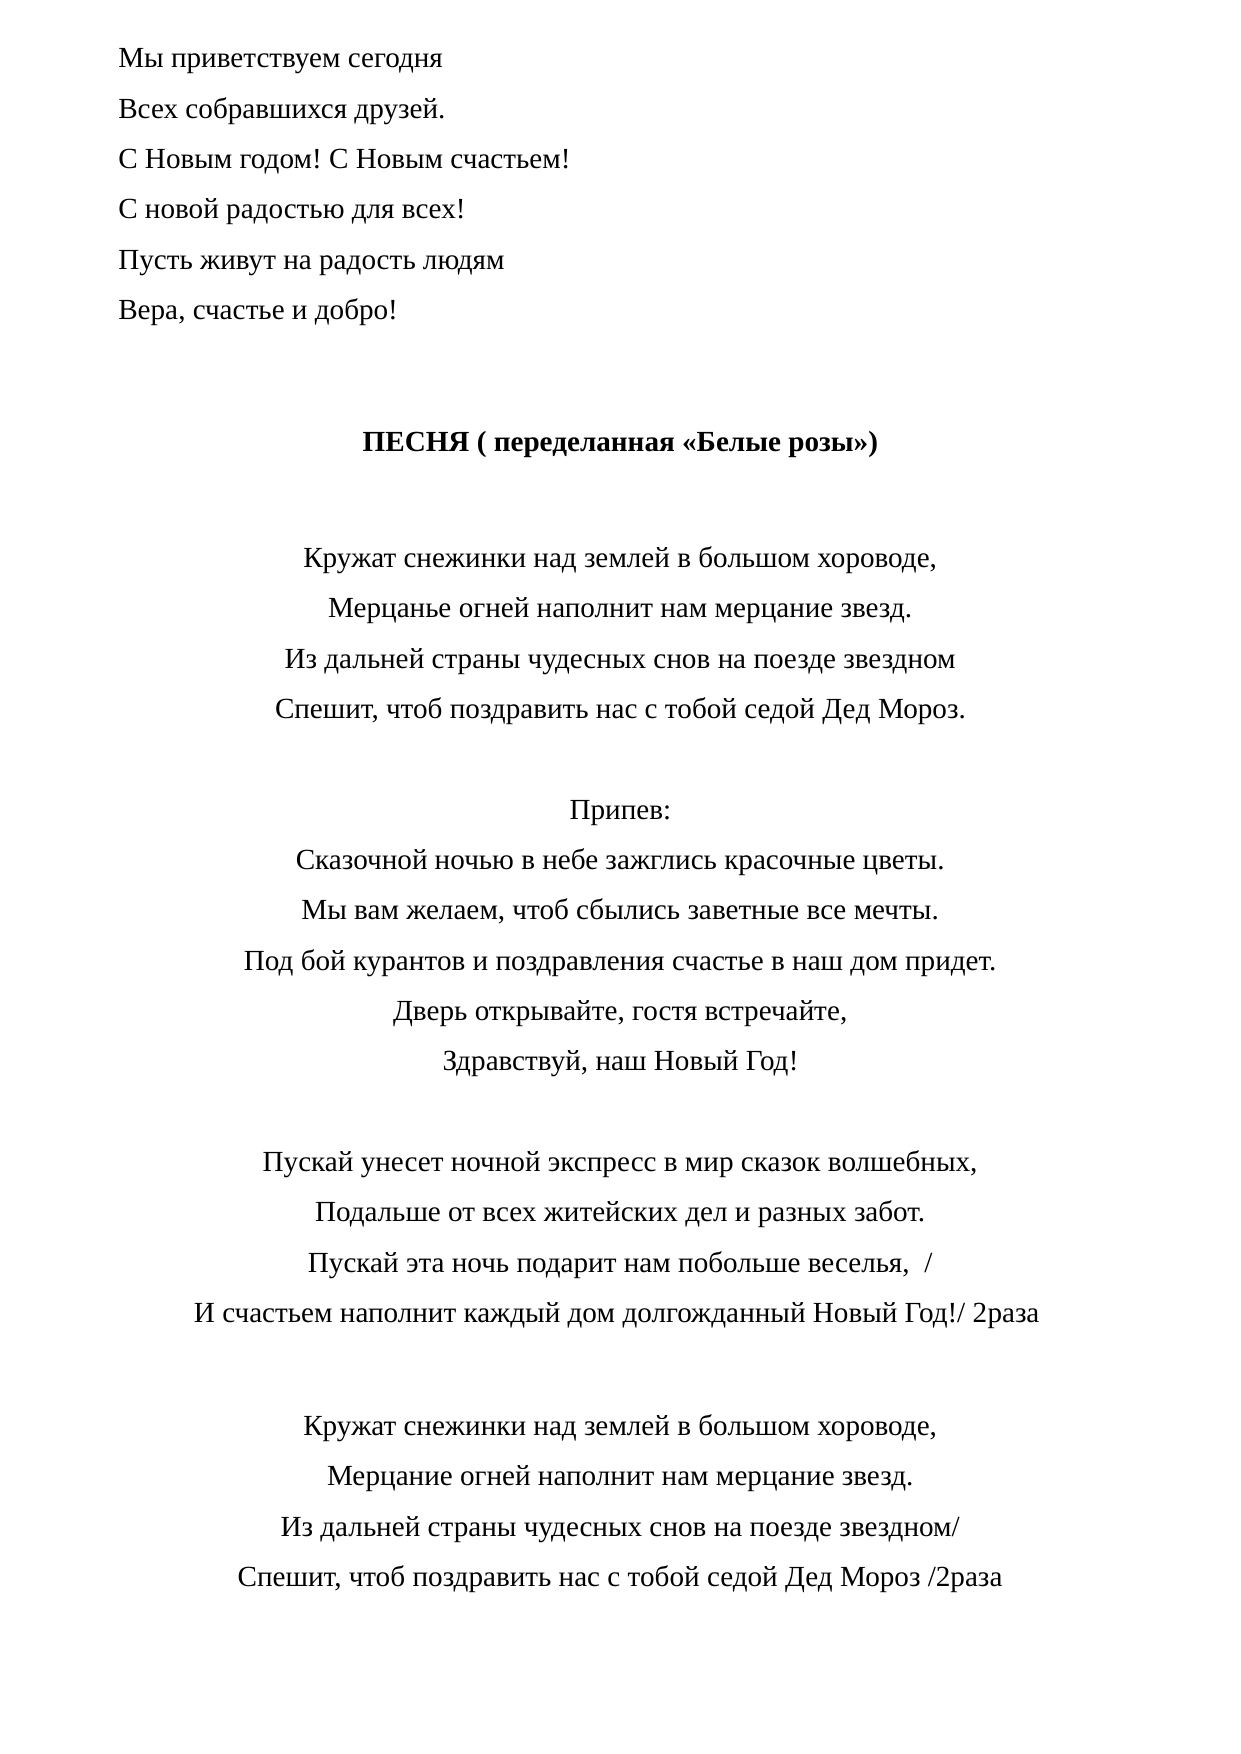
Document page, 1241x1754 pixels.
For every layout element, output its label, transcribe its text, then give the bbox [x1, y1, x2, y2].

text Кружат снежинки над землей в большом хороводе, Мерцание огней наполнит нам мерцание звезд. Из дальней страны чудесных снов на поезде звездном/ Спешит, чтоб поздравить нас с тобой седой Дед Мороз /2раза [118, 1408, 1122, 1643]
text Всех собравшихся друзей. [118, 91, 1122, 124]
text Пусть живут на радость людям [118, 242, 1122, 275]
text Вера, счастье и добро! [118, 292, 1122, 326]
text ПЕСНЯ ( переделанная «Белые розы») [118, 424, 1122, 458]
text Мы приветствуем сегодня [118, 41, 1122, 74]
text С Новым годом! С Новым счастьем! [118, 141, 1122, 175]
text С новой радостью для всех! [118, 192, 1122, 225]
text Кружат снежинки над землей в большом хороводе, Мерцанье огней наполнит нам мерцание звезд. Из дальней страны чудесных снов на поезде звездном Спешит, чтоб поздравить нас с тобой седой Дед Мороз. Припев: Сказочной ночью в небе зажглись красочные цветы. Мы вам желаем, чтоб сбылись заветные все мечты. Под бой курантов и поздравления счастье в наш дом придет. Дверь открывайте, гостя встречайте, Здравствуй, наш Новый Год! Пускай унесет ночной экспресс в мир сказок волшебных, Подальше от всех житейских дел и разных забот. Пускай эта ночь подарит нам побольше веселья, / И счастьем наполнит каждый дом долгожданный Новый Год!/ 2раза [118, 490, 1122, 1328]
